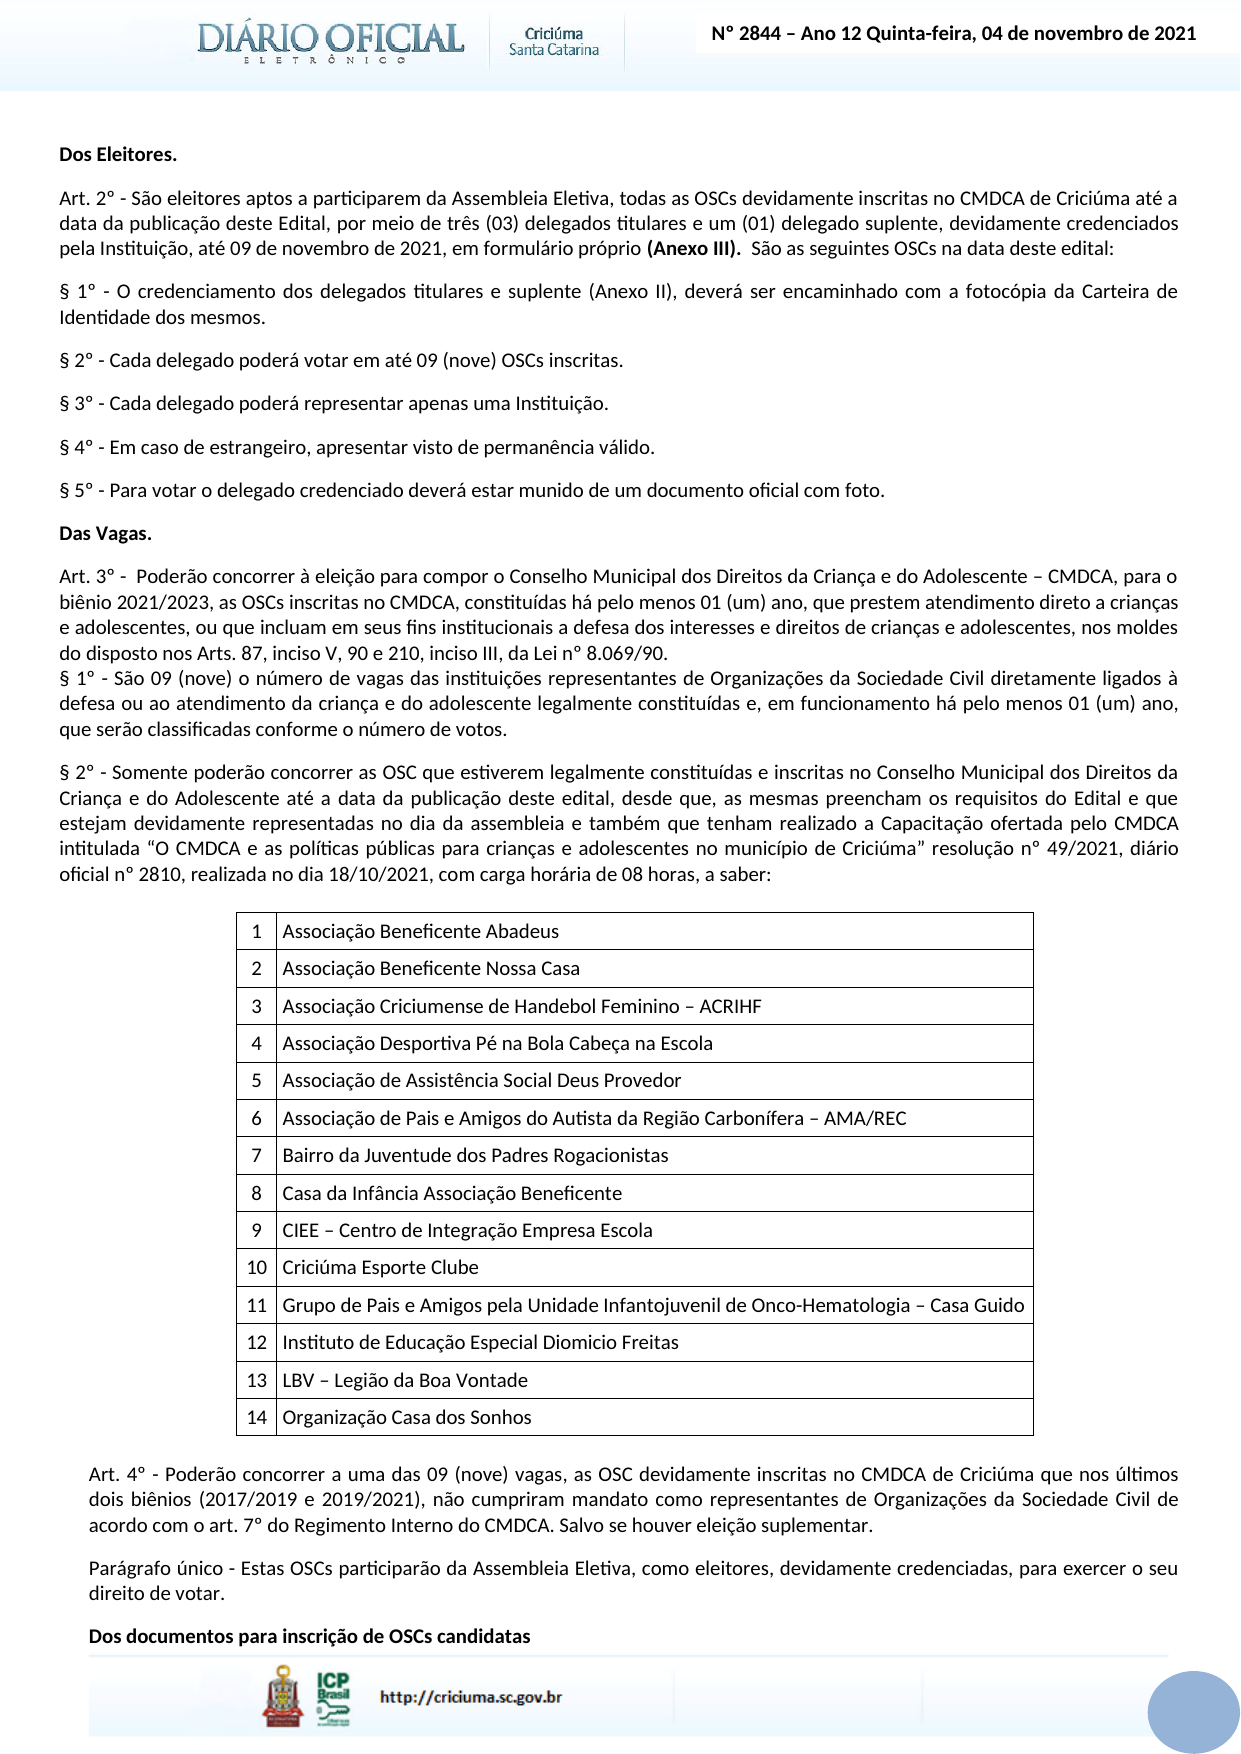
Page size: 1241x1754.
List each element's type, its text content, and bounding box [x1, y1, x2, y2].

text § 1º - O credenciamento dos delegados titulares e suplente (Anexo II), deverá ser encaminhado com a fotocópia da Carteira de Identidade dos mesmos. [59, 279, 1181, 329]
text § 5º - Para votar o delegado credenciado deverá estar munido de um documento oficial com foto. [59, 477, 1181, 502]
table_cell Criciúma Esporte Clube [277, 1249, 1033, 1286]
table_cell 6 [237, 1100, 276, 1136]
table_cell 12 [237, 1324, 276, 1361]
table_cell Associação de Assistência Social Deus Provedor [277, 1063, 1033, 1099]
text § 4º - Em caso de estrangeiro, apresentar visto de permanência válido. [59, 434, 1181, 459]
table_cell Instituto de Educação Especial Diomicio Freitas [277, 1324, 1033, 1361]
table_cell 10 [237, 1249, 276, 1286]
text Art. 3º - Poderão concorrer à eleição para compor o Conselho Municipal dos Direitos da Criança e do Adolescente – CMDCA, para o biênio 2021/2023, as OSCs inscritas no CMDCA, constituídas há pelo menos 01 (um) ano, que prestem atendimento direto a crianças e adolescentes, ou que incluam em seus fins institucionais a defesa dos interesses e direitos de crianças e adolescentes, nos moldes do disposto nos Arts. 87, inciso V, 90 e 210, inciso III, da Lei nº 8.069/90. [59, 563, 1181, 665]
table_cell Grupo de Pais e Amigos pela Unidade Infantojuvenil de Onco-Hematologia – Casa Guido [277, 1287, 1033, 1323]
table_cell Bairro da Juventude dos Padres Rogacionistas [277, 1137, 1033, 1173]
table_header 1 [237, 913, 276, 949]
text Dos documentos para inscrição de OSCs candidatas [89, 1624, 1181, 1649]
table_cell 2 [237, 950, 276, 987]
table_cell Associação de Pais e Amigos do Autista da Região Carbonífera – AMA/REC [277, 1100, 1033, 1136]
text § 3º - Cada delegado poderá representar apenas uma Instituição. [59, 391, 1181, 416]
list Dos Eleitores. [59, 141, 1181, 167]
table_cell Organização Casa dos Sonhos [277, 1399, 1033, 1435]
table_cell 5 [237, 1063, 276, 1099]
table_cell 4 [237, 1025, 276, 1061]
table_cell 8 [237, 1175, 276, 1211]
table_cell Associação Desportiva Pé na Bola Cabeça na Escola [277, 1025, 1033, 1061]
table_cell LBV – Legião da Boa Vontade [277, 1362, 1033, 1398]
table_cell Casa da Infância Associação Beneficente [277, 1175, 1033, 1211]
table_header Associação Beneficente Abadeus [277, 913, 1033, 949]
text § 2º - Cada delegado poderá votar em até 09 (nove) OSCs inscritas. [59, 347, 1181, 373]
table_cell 9 [237, 1212, 276, 1248]
table_cell CIEE – Centro de Integração Empresa Escola [277, 1212, 1033, 1248]
text Art. 4º - Poderão concorrer a uma das 09 (nove) vagas, as OSC devidamente inscritas no CMDCA de Criciúma que nos últimos dois biênios (2017/2019 e 2019/2021), não cumpriram mandato como representantes de Organizações da Sociedade Civil de acordo com o art. 7º do Regimento Interno do CMDCA. Salvo se houver eleição suplementar. [89, 1461, 1181, 1537]
text Das Vagas. [59, 520, 1181, 546]
table_cell 7 [237, 1137, 276, 1173]
text Art. 2º - São eleitores aptos a participarem da Assembleia Eletiva, todas as OSCs devidamente inscritas no CMDCA de Criciúma até a data da publicação deste Edital, por meio de três (03) delegados titulares e um (01) delegado suplente, devidamente credenciados pela Instituição, até 09 de novembro de 2021, em formulário próprio (Anexo III). São as seguintes OSCs na data deste edital: [59, 185, 1181, 261]
text § 1º - São 09 (nove) o número de vagas das instituições representantes de Organizações da Sociedade Civil diretamente ligados à defesa ou ao atendimento da criança e do adolescente legalmente constituídas e, em funcionamento há pelo menos 01 (um) ano, que serão classificadas conforme o número de votos. [59, 665, 1181, 741]
table_cell 14 [237, 1399, 276, 1435]
text Parágrafo único - Estas OSCs participarão da Assembleia Eletiva, como eleitores, devidamente credenciadas, para exercer o seu direito de votar. [89, 1555, 1181, 1606]
table_cell Associação Criciumense de Handebol Feminino – ACRIHF [277, 988, 1033, 1024]
table_cell 11 [237, 1287, 276, 1323]
text § 2º - Somente poderão concorrer as OSC que estiverem legalmente constituídas e inscritas no Conselho Municipal dos Direitos da Criança e do Adolescente até a data da publicação deste edital, desde que, as mesmas preencham os requisitos do Edital e que estejam devidamente representadas no dia da assembleia e também que tenham realizado a Capacitação ofertada pelo CMDCA intitulada “O CMDCA e as políticas públicas para crianças e adolescentes no município de Criciúma” resolução nº 49/2021, diário oficial nº 2810, realizada no dia 18/10/2021, com carga horária de 08 horas, a saber: [59, 759, 1181, 886]
table_cell 3 [237, 988, 276, 1024]
table_cell Associação Beneficente Nossa Casa [277, 950, 1033, 987]
table_cell 13 [237, 1362, 276, 1398]
